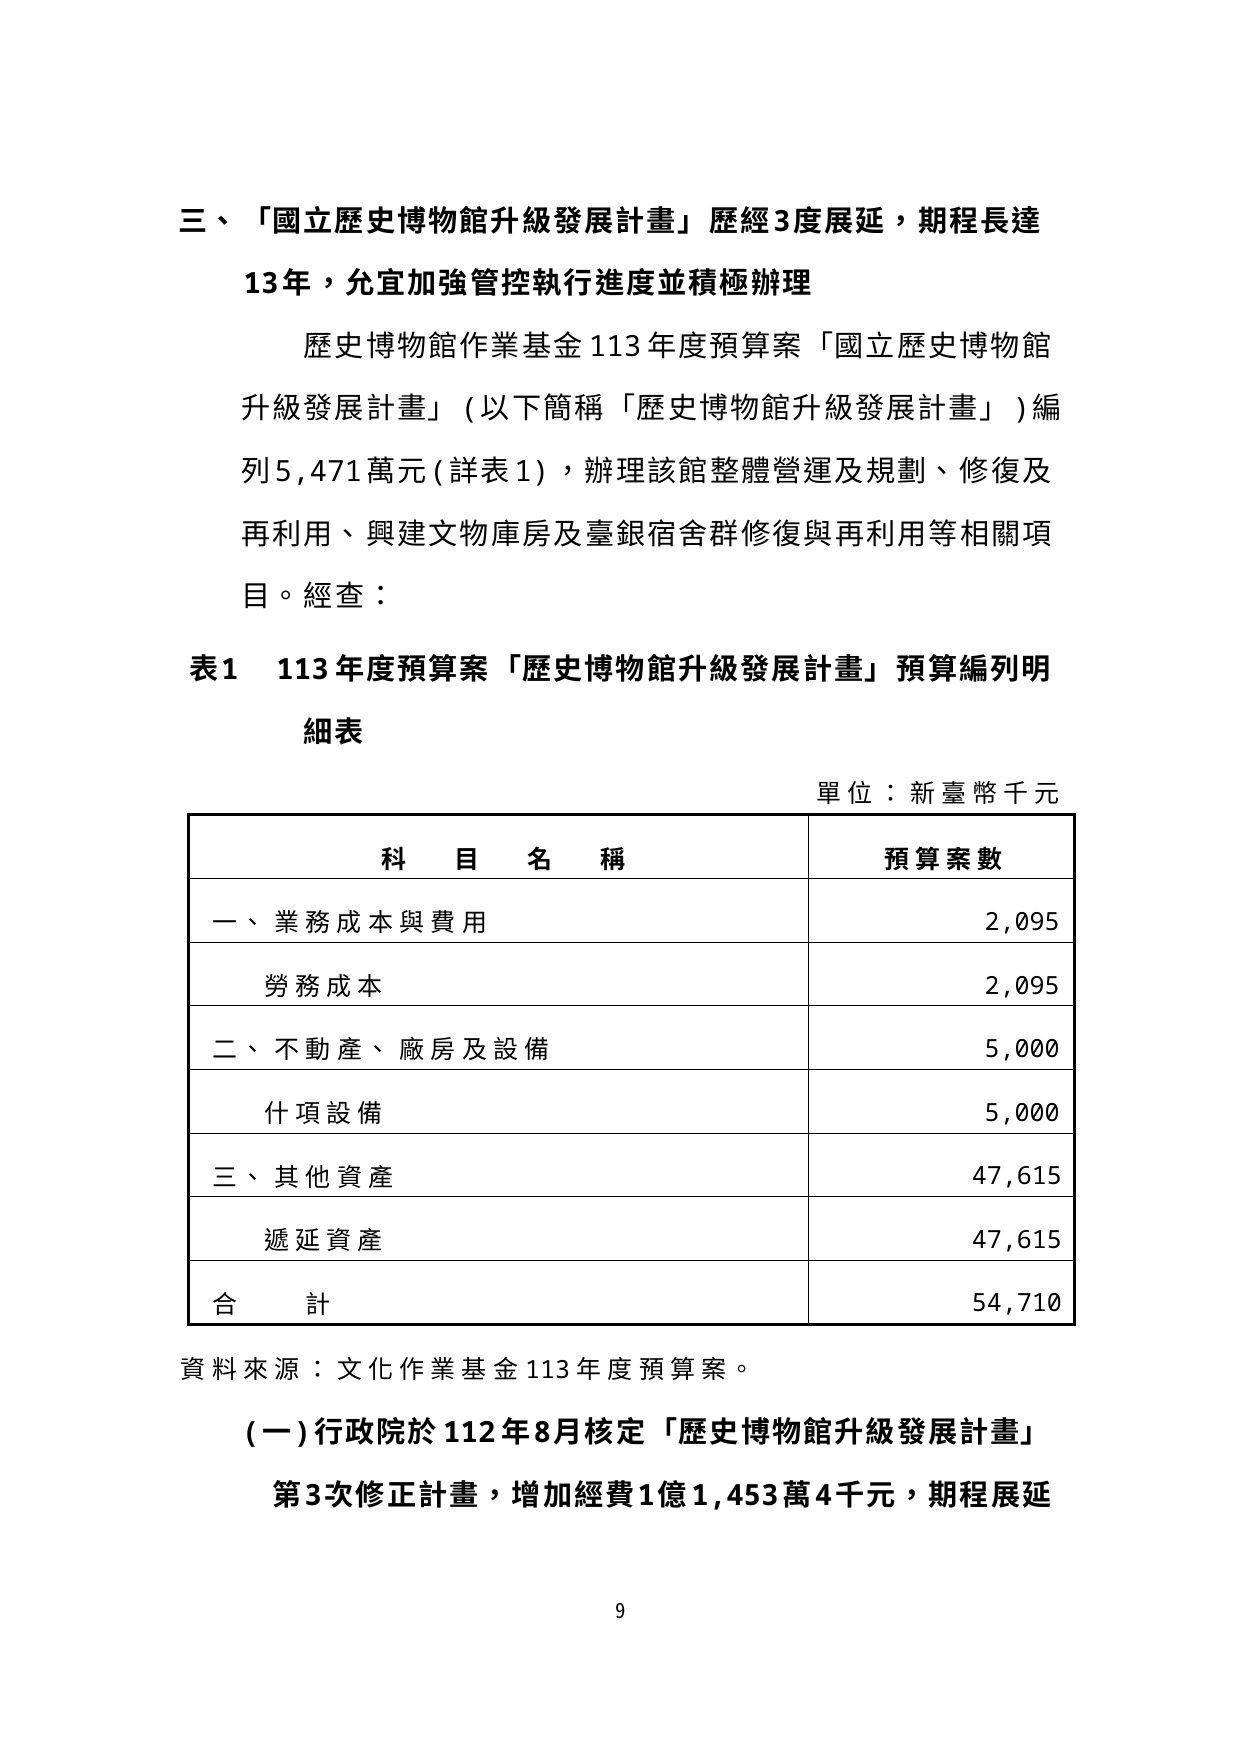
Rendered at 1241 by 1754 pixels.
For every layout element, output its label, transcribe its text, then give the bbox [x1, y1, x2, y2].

table_cell 勞務成本 [190, 943, 808, 1005]
table_cell 54,710 [809, 1261, 1073, 1323]
text (一)行政院於112年8月核定「歷史博物館升級發展計畫」第3次修正計畫，增加經費1億1,453萬4千元，期程展延 [236, 1389, 1063, 1514]
table_cell 遞延資產 [190, 1197, 808, 1259]
table_header 科 目 名 稱 [190, 816, 808, 878]
text 三、「國立歷史博物館升級發展計畫」歷經3度展延，期程長達13年，允宜加強管控執行進度並積極辦理 [177, 177, 1063, 302]
table_cell 三、其他資產 [190, 1134, 808, 1196]
text 資料來源：文化作業基金113年度預算案。 [177, 1326, 1063, 1389]
text 單位：新臺幣千元 [177, 750, 1063, 813]
text 表1 113年度預算案「歷史博物館升級發展計畫」預算編列明細表 [180, 625, 1063, 750]
table_cell 47,615 [809, 1134, 1073, 1196]
table_cell 2,095 [809, 943, 1073, 1005]
table_cell 2,095 [809, 879, 1073, 942]
table_cell 5,000 [809, 1070, 1073, 1132]
table_header 預算案數 [809, 816, 1073, 878]
text 歷史博物館作業基金113年度預算案「國立歷史博物館升級發展計畫」(以下簡稱「歷史博物館升級發展計畫」)編列5,471萬元(詳表1)，辦理該館整體營運及規劃、修復及再利用、興建文物庫房及臺銀宿舍群修復與再利用等相關項目。經查： [236, 302, 1063, 615]
table_cell 合 計 [190, 1261, 808, 1323]
table_cell 5,000 [809, 1006, 1073, 1069]
table_cell 一、業務成本與費用 [190, 879, 808, 942]
table_cell 二、不動產、廠房及設備 [190, 1006, 808, 1069]
table_cell 什項設備 [190, 1070, 808, 1132]
table_cell 47,615 [809, 1197, 1073, 1259]
